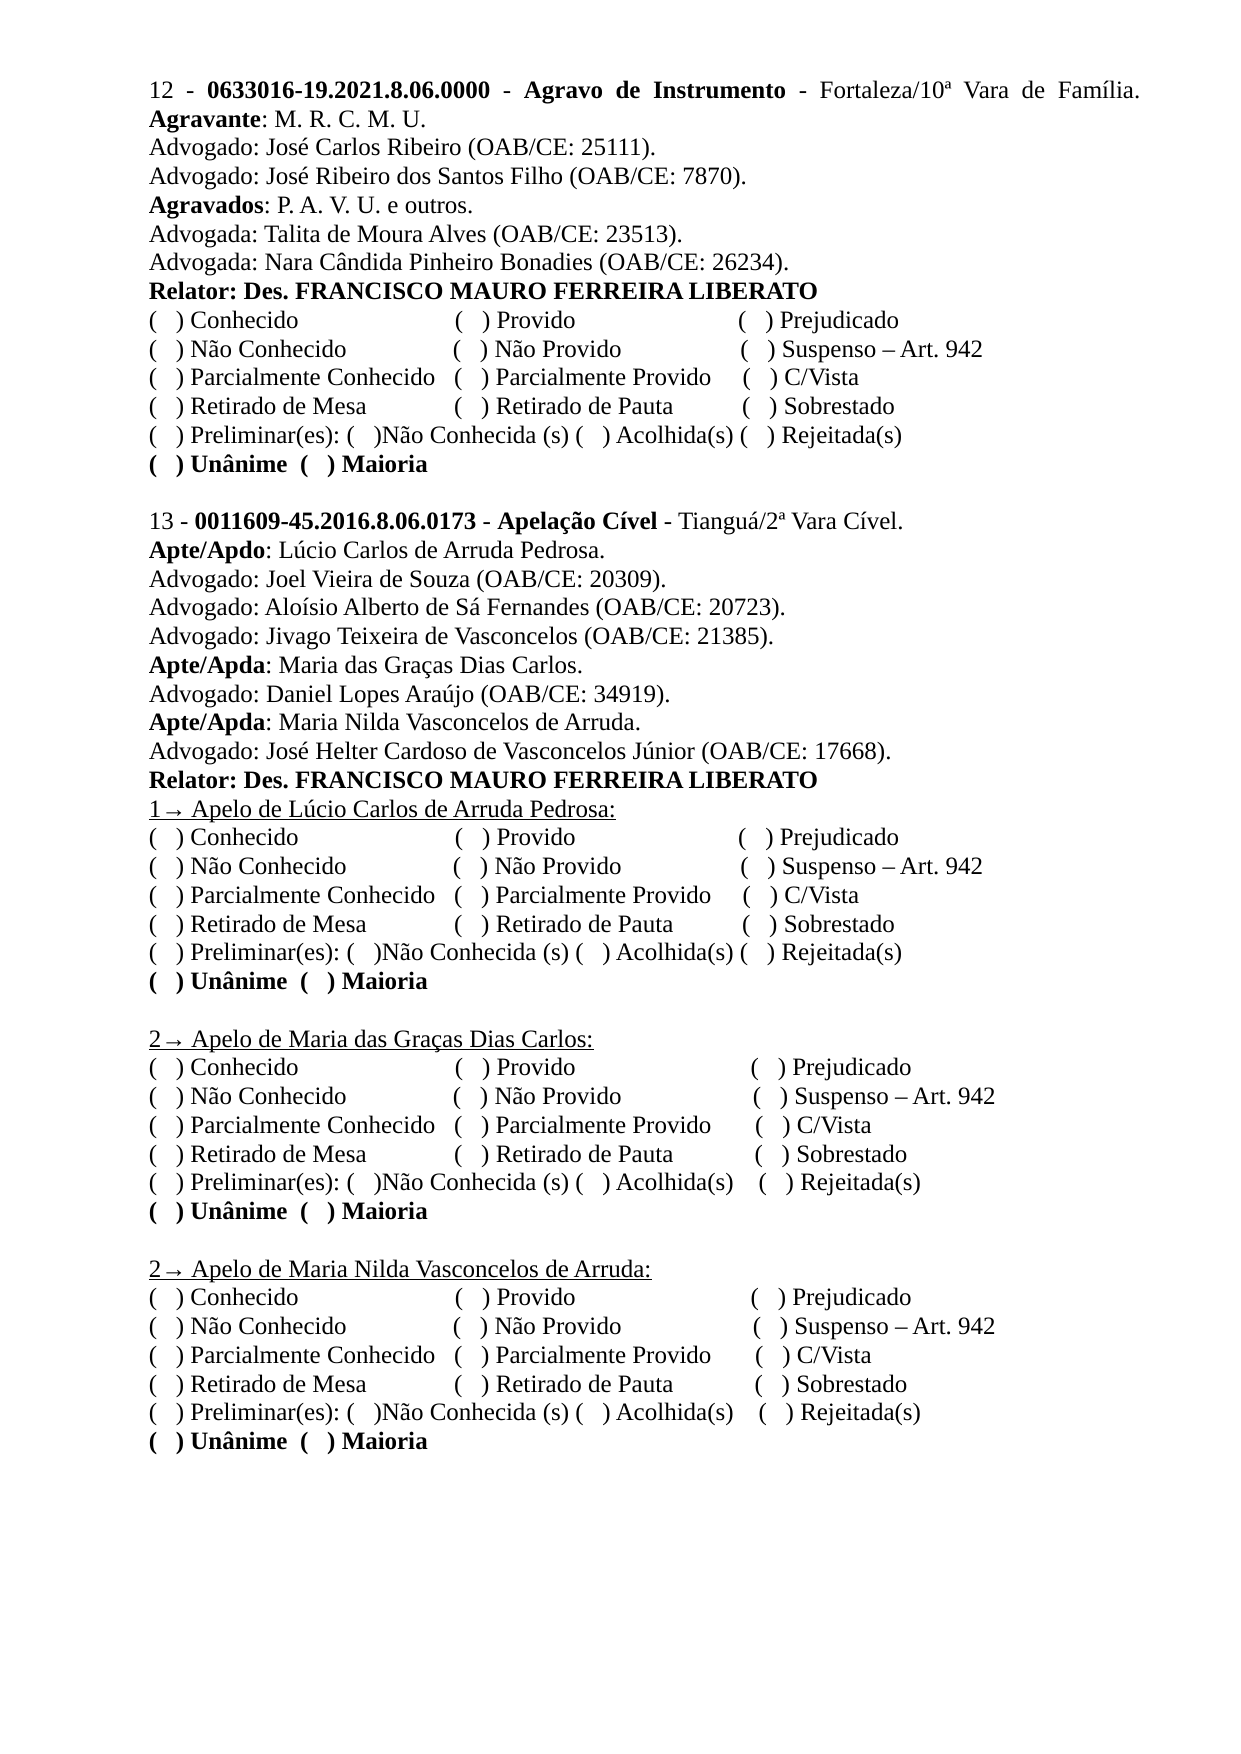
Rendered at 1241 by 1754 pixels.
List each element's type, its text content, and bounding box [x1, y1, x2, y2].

text ( ) Retirado de Mesa ( ) Retirado de Pauta ( ) Sobrestado [148, 909, 1158, 937]
text ( ) Não Conhecido ( ) Não Provido ( ) Suspenso – Art. 942 [148, 1311, 1158, 1340]
text ( ) Preliminar(es): ( )Não Conhecida (s) ( ) Acolhida(s) ( ) Rejeitada(s) [148, 420, 1158, 449]
text Advogado: Joel Vieira de Souza (OAB/CE: 20309). [148, 564, 1141, 592]
text ( ) Preliminar(es): ( )Não Conhecida (s) ( ) Acolhida(s) ( ) Rejeitada(s) [148, 1397, 1158, 1426]
text ( ) Não Conhecido ( ) Não Provido ( ) Suspenso – Art. 942 [148, 1081, 1158, 1110]
text ( ) Parcialmente Conhecido ( ) Parcialmente Provido ( ) C/Vista [148, 1340, 1158, 1369]
text ( ) Não Conhecido ( ) Não Provido ( ) Suspenso – Art. 942 [148, 851, 1158, 880]
text ( ) Parcialmente Conhecido ( ) Parcialmente Provido ( ) C/Vista [148, 362, 1158, 391]
text ( ) Retirado de Mesa ( ) Retirado de Pauta ( ) Sobrestado [148, 1139, 1158, 1167]
text ( ) Unânime ( ) Maioria [148, 966, 1158, 995]
text Advogado: José Carlos Ribeiro (OAB/CE: 25111). [148, 132, 1141, 161]
text Advogada: Talita de Moura Alves (OAB/CE: 23513). [148, 219, 1141, 247]
text Apte/Apda: Maria Nilda Vasconcelos de Arruda. [148, 707, 1141, 736]
text ( ) Conhecido ( ) Provido ( ) Prejudicado [148, 305, 1141, 334]
text Advogada: Nara Cândida Pinheiro Bonadies (OAB/CE: 26234). [148, 247, 1141, 276]
text Advogado: Jivago Teixeira de Vasconcelos (OAB/CE: 21385). [148, 621, 1141, 650]
text 12 - 0633016-19.2021.8.06.0000 - Agravo de Instrumento - Fortaleza/10ª Vara de Família. Agravante: M. R. C. M. U. [148, 75, 1141, 132]
text ( ) Retirado de Mesa ( ) Retirado de Pauta ( ) Sobrestado [148, 1369, 1158, 1397]
text ( ) Conhecido ( ) Provido ( ) Prejudicado [148, 822, 1141, 851]
text ( ) Unânime ( ) Maioria [148, 1426, 1158, 1455]
text ( ) Parcialmente Conhecido ( ) Parcialmente Provido ( ) C/Vista [148, 1110, 1158, 1139]
text ( ) Retirado de Mesa ( ) Retirado de Pauta ( ) Sobrestado [148, 391, 1158, 420]
text Advogado: José Ribeiro dos Santos Filho (OAB/CE: 7870). [148, 161, 1141, 190]
text Relator: Des. FRANCISCO MAURO FERREIRA LIBERATO [148, 765, 1141, 794]
text ( ) Conhecido ( ) Provido ( ) Prejudicado [148, 1052, 1141, 1081]
text Agravados: P. A. V. U. e outros. [148, 190, 1141, 219]
text Apte/Apdo: Lúcio Carlos de Arruda Pedrosa. [148, 535, 1141, 564]
text 2→ Apelo de Maria das Graças Dias Carlos: [148, 1024, 1141, 1052]
text 2→ Apelo de Maria Nilda Vasconcelos de Arruda: [148, 1254, 1141, 1282]
text ( ) Conhecido ( ) Provido ( ) Prejudicado [148, 1282, 1141, 1311]
text Advogado: José Helter Cardoso de Vasconcelos Júnior (OAB/CE: 17668). [148, 736, 1141, 765]
text 13 - 0011609-45.2016.8.06.0173 - Apelação Cível - Tianguá/2ª Vara Cível. [148, 506, 1141, 535]
text Relator: Des. FRANCISCO MAURO FERREIRA LIBERATO [148, 276, 1141, 305]
text ( ) Não Conhecido ( ) Não Provido ( ) Suspenso – Art. 942 [148, 334, 1158, 362]
text 1→ Apelo de Lúcio Carlos de Arruda Pedrosa: [148, 794, 1141, 822]
text Advogado: Daniel Lopes Araújo (OAB/CE: 34919). [148, 679, 1141, 707]
text ( ) Parcialmente Conhecido ( ) Parcialmente Provido ( ) C/Vista [148, 880, 1158, 909]
text ( ) Unânime ( ) Maioria [148, 1196, 1158, 1225]
text Apte/Apda: Maria das Graças Dias Carlos. [148, 650, 1141, 679]
text ( ) Unânime ( ) Maioria [148, 449, 1158, 477]
text ( ) Preliminar(es): ( )Não Conhecida (s) ( ) Acolhida(s) ( ) Rejeitada(s) [148, 1167, 1158, 1196]
text ( ) Preliminar(es): ( )Não Conhecida (s) ( ) Acolhida(s) ( ) Rejeitada(s) [148, 937, 1158, 966]
text Advogado: Aloísio Alberto de Sá Fernandes (OAB/CE: 20723). [148, 592, 1141, 621]
